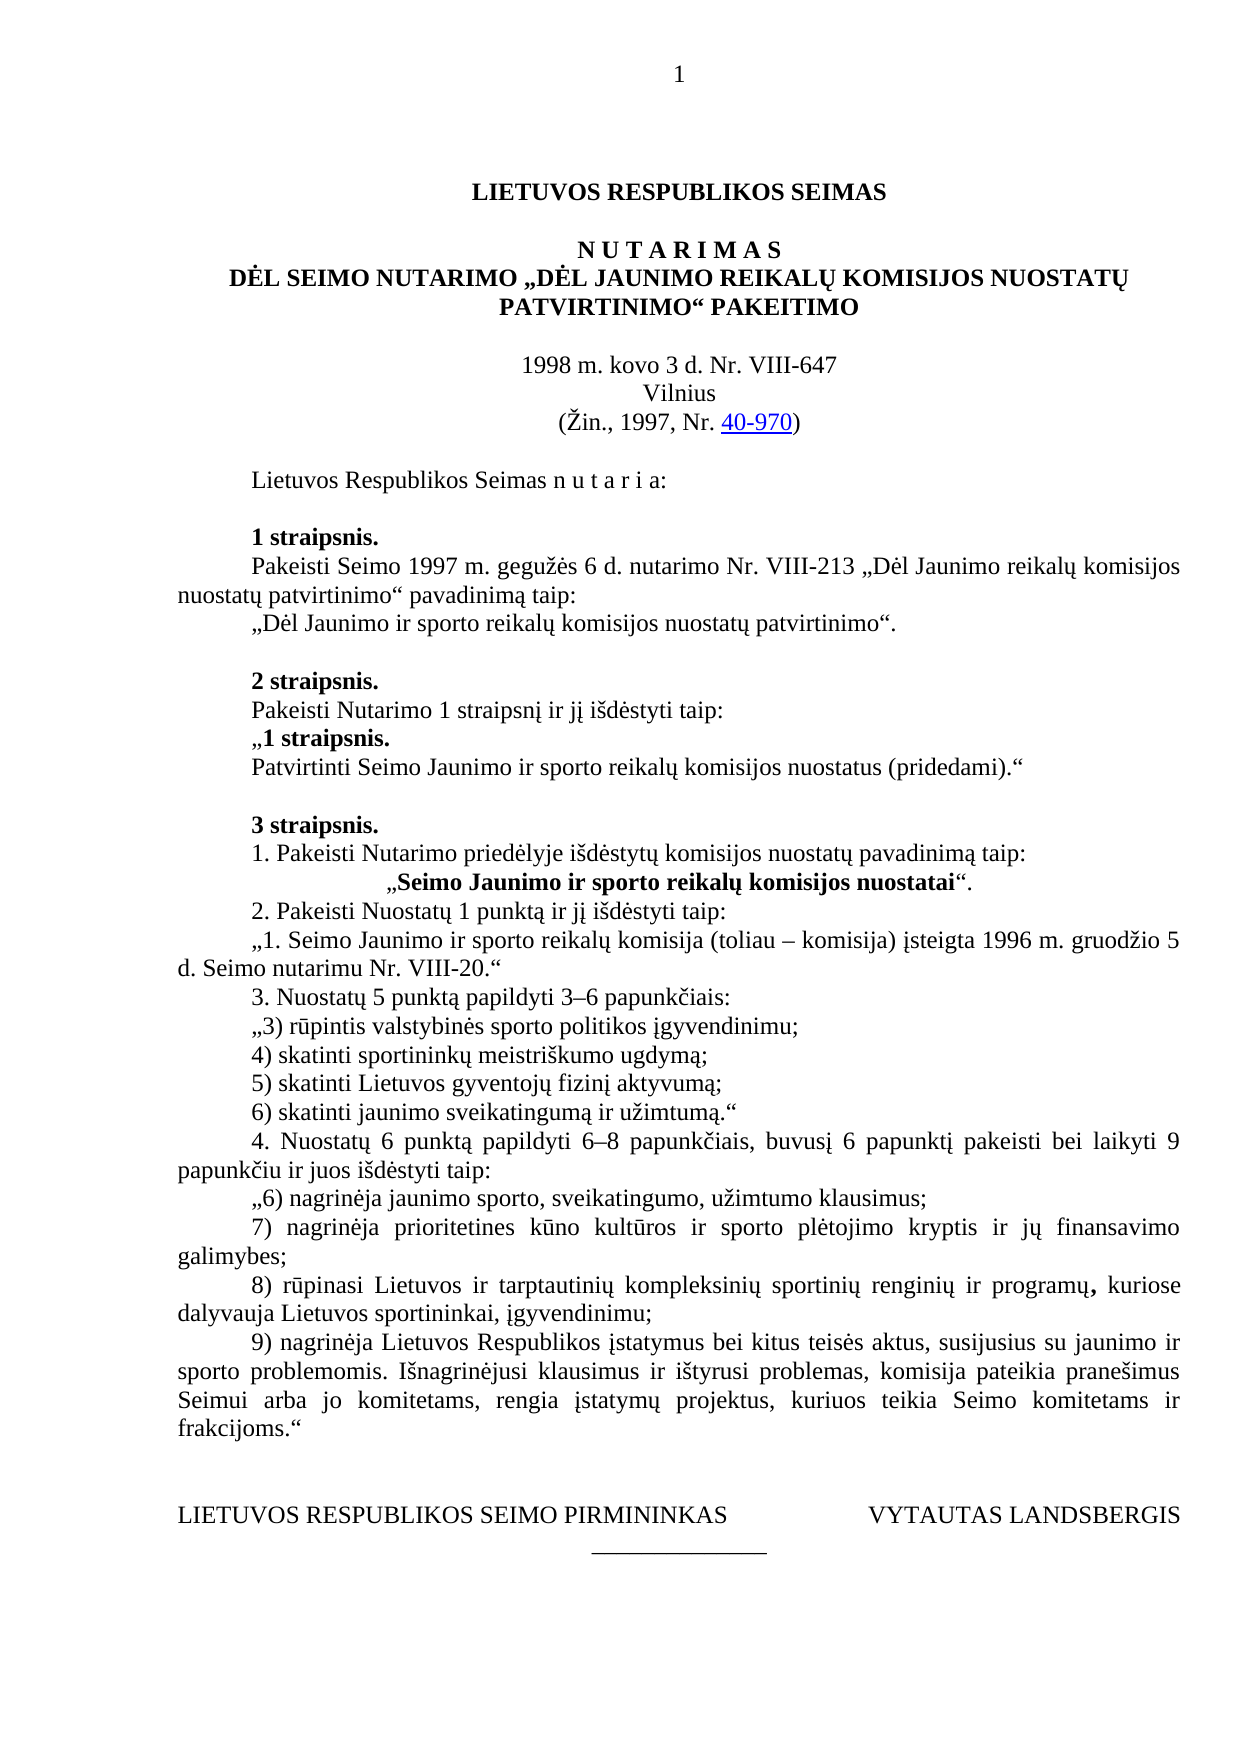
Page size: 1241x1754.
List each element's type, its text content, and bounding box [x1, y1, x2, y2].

text N U T A R I M A S [177, 235, 1181, 263]
text DĖL SEIMO NUTARIMO „DĖL JAUNIMO REIKALŲ KOMISIJOS NUOSTATŲ PATVIRTINIMO“ PAKEITIMO [177, 263, 1181, 321]
text 4) skatinti sportininkų meistriškumo ugdymą; [177, 1040, 1181, 1068]
text 3 straipsnis. [177, 810, 1181, 838]
text Lietuvos Respublikos Seimas nutaria: [177, 465, 1181, 493]
text (Žin., 1997, Nr. 40-970) [177, 407, 1181, 436]
text „Dėl Jaunimo ir sporto reikalų komisijos nuostatų patvirtinimo“. [177, 608, 1181, 637]
text 5) skatinti Lietuvos gyventojų fizinį aktyvumą; [177, 1068, 1181, 1097]
text 9) nagrinėja Lietuvos Respublikos įstatymus bei kitus teisės aktus, susijusius su jaunimo ir sporto problemomis. Išnagrinėjusi klausimus ir ištyrusi problemas, komisija pateikia pranešimus Seimui arba jo komitetams, rengia įstatymų projektus, kuriuos teikia Seimo komitetams ir frakcijoms.“ [177, 1327, 1181, 1442]
text „1. Seimo Jaunimo ir sporto reikalų komisija (toliau – komisija) įsteigta 1996 m. gruodžio 5 d. Seimo nutarimu Nr. VIII-20.“ [177, 925, 1181, 982]
text LIETUVOS RESPUBLIKOS SEIMO PIRMININKAS VYTAUTAS LANDSBERGIS [177, 1500, 1181, 1528]
text 1998 m. kovo 3 d. Nr. VIII-647 [177, 350, 1181, 378]
text 4. Nuostatų 6 punktą papildyti 6–8 papunkčiais, buvusį 6 papunktį pakeisti bei laikyti 9 papunkčiu ir juos išdėstyti taip: [177, 1126, 1181, 1183]
text „6) nagrinėja jaunimo sporto, sveikatingumo, užimtumo klausimus; [177, 1183, 1181, 1212]
text 7) nagrinėja prioritetines kūno kultūros ir sporto plėtojimo kryptis ir jų finansavimo galimybes; [177, 1212, 1181, 1270]
text Pakeisti Nutarimo 1 straipsnį ir jį išdėstyti taip: [177, 695, 1181, 723]
text 6) skatinti jaunimo sveikatingumą ir užimtumą.“ [177, 1097, 1181, 1126]
text „3) rūpintis valstybinės sporto politikos įgyvendinimu; [177, 1011, 1181, 1040]
text 2 straipsnis. [177, 666, 1181, 695]
text „Seimo Jaunimo ir sporto reikalų komisijos nuostatai“. [177, 867, 1181, 896]
text ______________ [177, 1528, 1181, 1557]
text 1 straipsnis. [177, 522, 1181, 551]
text 2. Pakeisti Nuostatų 1 punktą ir jį išdėstyti taip: [177, 896, 1181, 925]
text „1 straipsnis. [177, 723, 1181, 752]
text Patvirtinti Seimo Jaunimo ir sporto reikalų komisijos nuostatus (pridedami).“ [177, 752, 1181, 781]
text LIETUVOS RESPUBLIKOS SEIMAS [177, 177, 1181, 206]
text Pakeisti Seimo 1997 m. gegužės 6 d. nutarimo Nr. VIII-213 „Dėl Jaunimo reikalų komisijos nuostatų patvirtinimo“ pavadinimą taip: [177, 551, 1181, 608]
text Vilnius [177, 378, 1181, 407]
text 8) rūpinasi Lietuvos ir tarptautinių kompleksinių sportinių renginių ir programų, kuriose dalyvauja Lietuvos sportininkai, įgyvendinimu; [177, 1270, 1181, 1327]
text 1. Pakeisti Nutarimo priedėlyje išdėstytų komisijos nuostatų pavadinimą taip: [177, 838, 1181, 867]
text 3. Nuostatų 5 punktą papildyti 3–6 papunkčiais: [177, 982, 1181, 1011]
